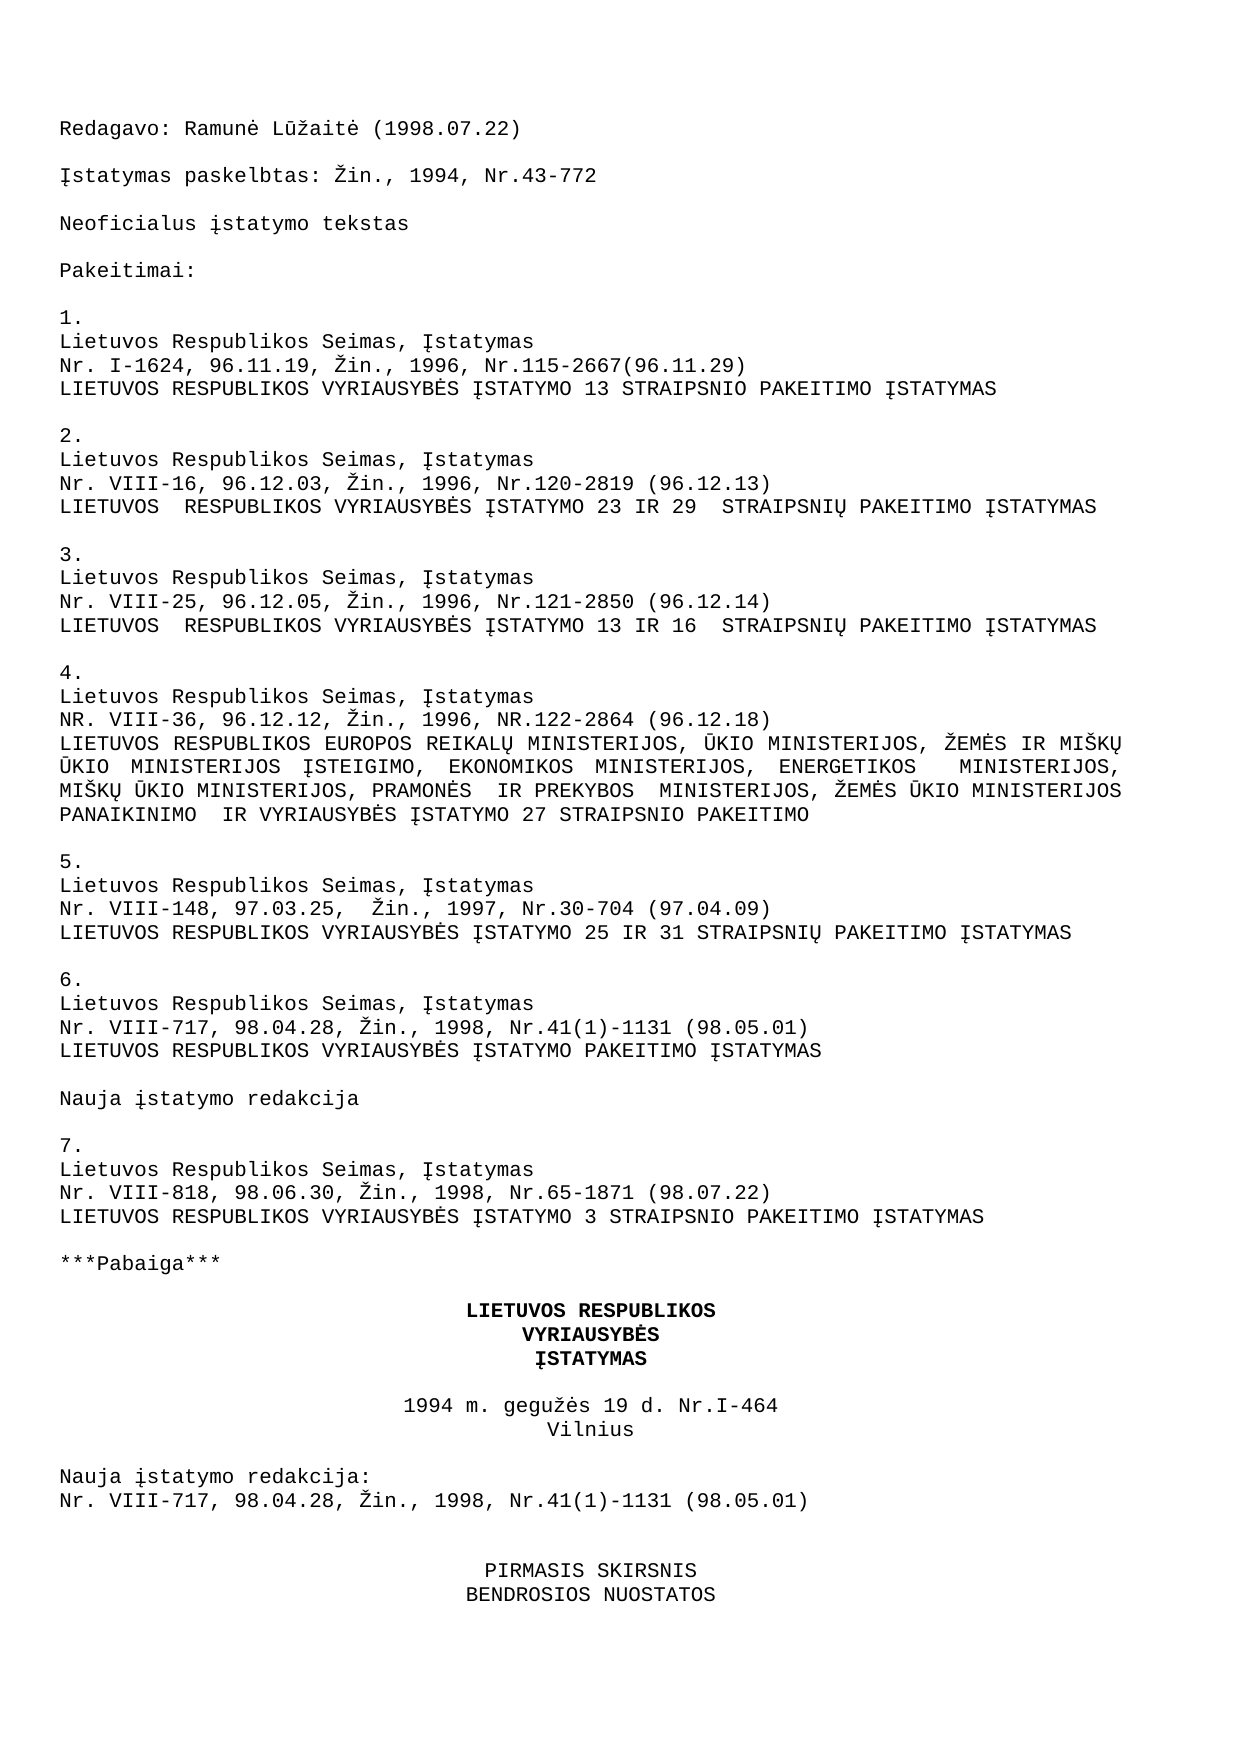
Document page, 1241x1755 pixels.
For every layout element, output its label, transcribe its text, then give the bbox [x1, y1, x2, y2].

text NR. VIII-36, 96.12.12, Žin., 1996, NR.122-2864 (96.12.18) [59, 709, 1122, 733]
text Lietuvos Respublikos Seimas, Įstatymas [59, 449, 1122, 473]
text Įstatymas paskelbtas: Žin., 1994, Nr.43-772 [59, 165, 1122, 189]
text Lietuvos Respublikos Seimas, Įstatymas [59, 993, 1122, 1017]
text 6. [59, 969, 1122, 993]
text LIETUVOS RESPUBLIKOS EUROPOS REIKALŲ MINISTERIJOS, ŪKIO MINISTERIJOS, ŽEMĖS IR MIŠKŲ ŪKIO MINISTERIJOS ĮSTEIGIMO, EKONOMIKOS MINISTERIJOS, ENERGETIKOS MINISTERIJOS, MIŠKŲ ŪKIO MINISTERIJOS, PRAMONĖS IR PREKYBOS MINISTERIJOS, ŽEMĖS ŪKIO MINISTERIJOS PANAIKINIMO IR VYRIAUSYBĖS ĮSTATYMO 27 STRAIPSNIO PAKEITIMO [59, 733, 1122, 827]
text Lietuvos Respublikos Seimas, Įstatymas [59, 875, 1122, 898]
text LIETUVOS RESPUBLIKOS VYRIAUSYBĖS ĮSTATYMO PAKEITIMO ĮSTATYMAS [59, 1040, 1122, 1064]
text Pakeitimai: [59, 260, 1122, 284]
text Lietuvos Respublikos Seimas, Įstatymas [59, 331, 1122, 354]
text 3. [59, 544, 1122, 567]
text LIETUVOS RESPUBLIKOS VYRIAUSYBĖS ĮSTATYMO 3 STRAIPSNIO PAKEITIMO ĮSTATYMAS [59, 1206, 1122, 1229]
text LIETUVOS RESPUBLIKOS VYRIAUSYBĖS ĮSTATYMO 23 IR 29 STRAIPSNIŲ PAKEITIMO ĮSTATYMAS [59, 496, 1122, 520]
text Lietuvos Respublikos Seimas, Įstatymas [59, 567, 1122, 591]
text Redagavo: Ramunė Lūžaitė (1998.07.22) [59, 118, 1122, 142]
text ***Pabaiga*** [59, 1253, 1122, 1277]
text LIETUVOS RESPUBLIKOS VYRIAUSYBĖS ĮSTATYMO 13 STRAIPSNIO PAKEITIMO ĮSTATYMAS [59, 378, 1122, 402]
text 1994 m. gegužės 19 d. Nr.I-464 [59, 1395, 1122, 1419]
text 7. [59, 1135, 1122, 1158]
text Nr. VIII-16, 96.12.03, Žin., 1996, Nr.120-2819 (96.12.13) [59, 473, 1122, 496]
text Nauja įstatymo redakcija: [59, 1466, 1122, 1489]
text 2. [59, 426, 1122, 449]
text Nr. I-1624, 96.11.19, Žin., 1996, Nr.115-2667(96.11.29) [59, 354, 1122, 378]
text Lietuvos Respublikos Seimas, Įstatymas [59, 1158, 1122, 1182]
text PirmasIS skirsnis [59, 1561, 1122, 1584]
text Vilnius [59, 1419, 1122, 1442]
text 4. [59, 662, 1122, 686]
text LIETUVOS RESPUBLIKOS [59, 1300, 1122, 1324]
text LIETUVOS RESPUBLIKOS VYRIAUSYBĖS ĮSTATYMO 13 IR 16 STRAIPSNIŲ PAKEITIMO ĮSTATYMAS [59, 615, 1122, 638]
text Nr. VIII-717, 98.04.28, Žin., 1998, Nr.41(1)-1131 (98.05.01) [59, 1489, 1122, 1513]
text VYRIAUSYBĖS [59, 1324, 1122, 1348]
text Nr. VIII-818, 98.06.30, Žin., 1998, Nr.65-1871 (98.07.22) [59, 1182, 1122, 1206]
text BENDROSIOS NUOSTATOS [59, 1584, 1122, 1608]
text Nr. VIII-148, 97.03.25, Žin., 1997, Nr.30-704 (97.04.09) [59, 898, 1122, 922]
text Nauja įstatymo redakcija [59, 1088, 1122, 1111]
text Neoficialus įstatymo tekstas [59, 213, 1122, 236]
text Nr. VIII-25, 96.12.05, Žin., 1996, Nr.121-2850 (96.12.14) [59, 591, 1122, 615]
text ĮSTATYMAS [59, 1348, 1122, 1371]
text LIETUVOS RESPUBLIKOS VYRIAUSYBĖS ĮSTATYMO 25 IR 31 STRAIPSNIŲ PAKEITIMO ĮSTATYMAS [59, 922, 1122, 946]
text 1. [59, 307, 1122, 331]
text Nr. VIII-717, 98.04.28, Žin., 1998, Nr.41(1)-1131 (98.05.01) [59, 1017, 1122, 1040]
text Lietuvos Respublikos Seimas, Įstatymas [59, 686, 1122, 709]
text 5. [59, 851, 1122, 875]
